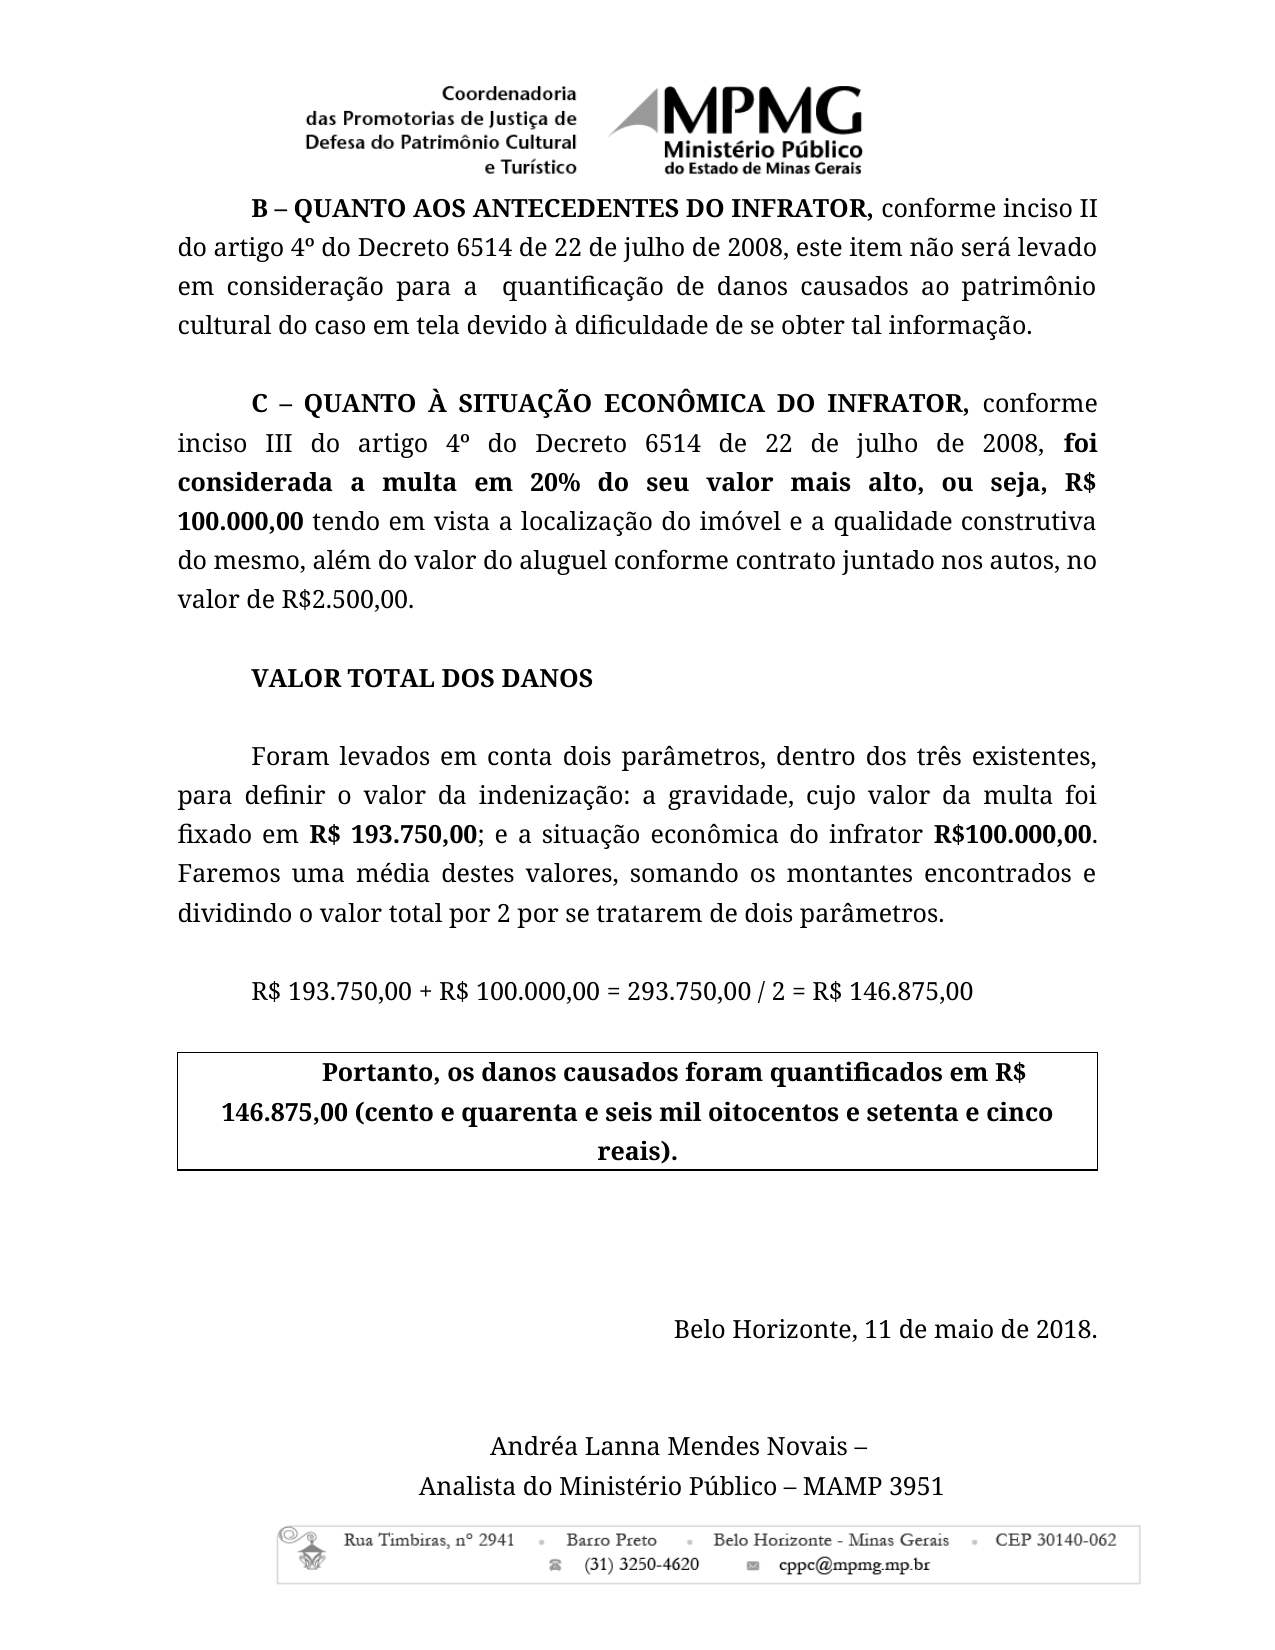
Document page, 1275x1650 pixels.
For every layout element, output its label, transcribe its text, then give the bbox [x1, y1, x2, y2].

subtitle B – QUANTO AOS ANTECEDENTES DO INFRATOR, conforme inciso II do artigo 4º do Decreto 6514 de 22 de julho de 2008, este item não será levado em consideração para a quantificação de danos causados ao patrimônio cultural do caso em tela devido à dificuldade de se obter tal informação. [177, 190, 1098, 342]
text Analista do Ministério Público – MAMP 3951 [177, 1468, 1098, 1502]
subtitle C – QUANTO À SITUAÇÃO ECONÔMICA DO INFRATOR, conforme inciso III do artigo 4º do Decreto 6514 de 22 de julho de 2008, foi considerada a multa em 20% do seu valor mais alto, ou seja, R$ 100.000,00 tendo em vista a localização do imóvel e a qualidade construtiva do mesmo, além do valor do aluguel conforme contrato juntado nos autos, no valor de R$2.500,00. [177, 386, 1098, 616]
picture [265, 1517, 1150, 1591]
text Belo Horizonte, 11 de maio de 2018. [177, 1311, 1098, 1346]
text Foram levados em conta dois parâmetros, dentro dos três existentes, para definir o valor da indenização: a gravidade, cujo valor da multa foi fixado em R$ 193.750,00; e a situação econômica do infrator R$100.000,00. Faremos uma média destes valores, somando os montantes encontrados e dividindo o valor total por 2 por se tratarem de dois parâmetros. [177, 739, 1098, 929]
text R$ 193.750,00 + R$ 100.000,00 = 293.750,00 / 2 = R$ 146.875,00 [177, 974, 1098, 1008]
picture [181, 58, 1057, 191]
subtitle Portanto, os danos causados foram quantificados em R$ 146.875,00 (cento e quarenta e seis mil oitocentos e setenta e cinco reais). [178, 1053, 1097, 1169]
text Andréa Lanna Mendes Novais – [177, 1429, 1098, 1463]
subtitle VALOR TOTAL DOS DANOS [177, 660, 1098, 694]
